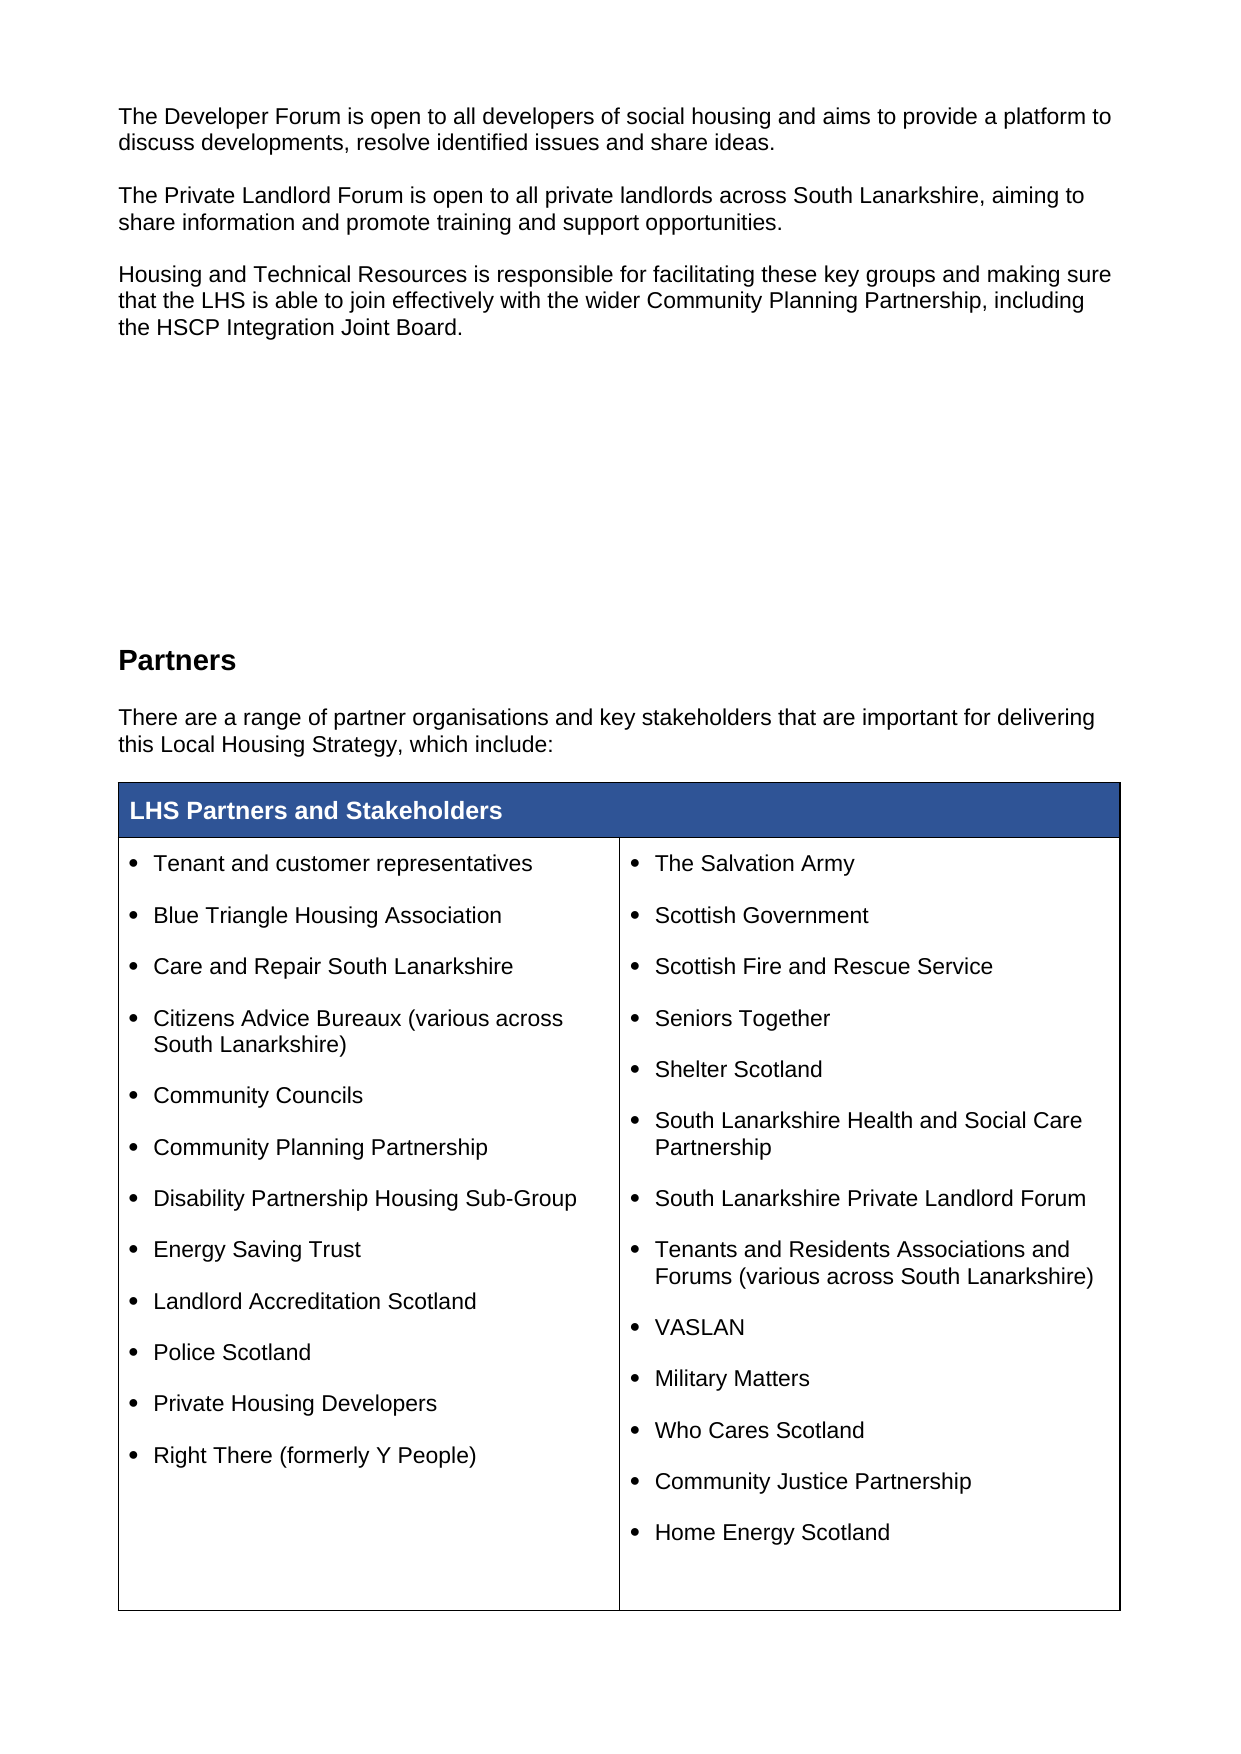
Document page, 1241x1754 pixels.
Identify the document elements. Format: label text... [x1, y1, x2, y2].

text The Private Landlord Forum is open to all private landlords across South Lanarkshire, aiming to share information and promote training and support opportunities. [118, 182, 1122, 235]
table_cell Tenant and customer representatives Blue Triangle Housing Association Care and Repair South Lanarkshire Citizens Advice Bureaux (various across South Lanarkshire) Community Councils Community Planning Partnership Disability Partnership Housing Sub-Group Energy Saving Trust Landlord Accreditation Scotland Police Scotland Private Housing Developers Right There (formerly Y People) [119, 838, 619, 1609]
text The Developer Forum is open to all developers of social housing and aims to provide a platform to discuss developments, resolve identified issues and share ideas. [118, 103, 1122, 156]
table_header LHS Partners and Stakeholders [119, 783, 1119, 837]
text There are a range of partner organisations and key stakeholders that are important for delivering this Local Housing Strategy, which include: [118, 704, 1122, 757]
table_cell The Salvation Army Scottish Government Scottish Fire and Rescue Service Seniors Together Shelter Scotland South Lanarkshire Health and Social Care Partnership South Lanarkshire Private Landlord Forum Tenants and Residents Associations and Forums (various across South Lanarkshire) VASLAN Military Matters Who Cares Scotland Community Justice Partnership Home Energy Scotland [620, 838, 1119, 1609]
subtitle Partners [118, 643, 1122, 676]
text Housing and Technical Resources is responsible for facilitating these key groups and making sure that the LHS is able to join effectively with the wider Community Planning Partnership, including the HSCP Integration Joint Board. [118, 261, 1122, 340]
